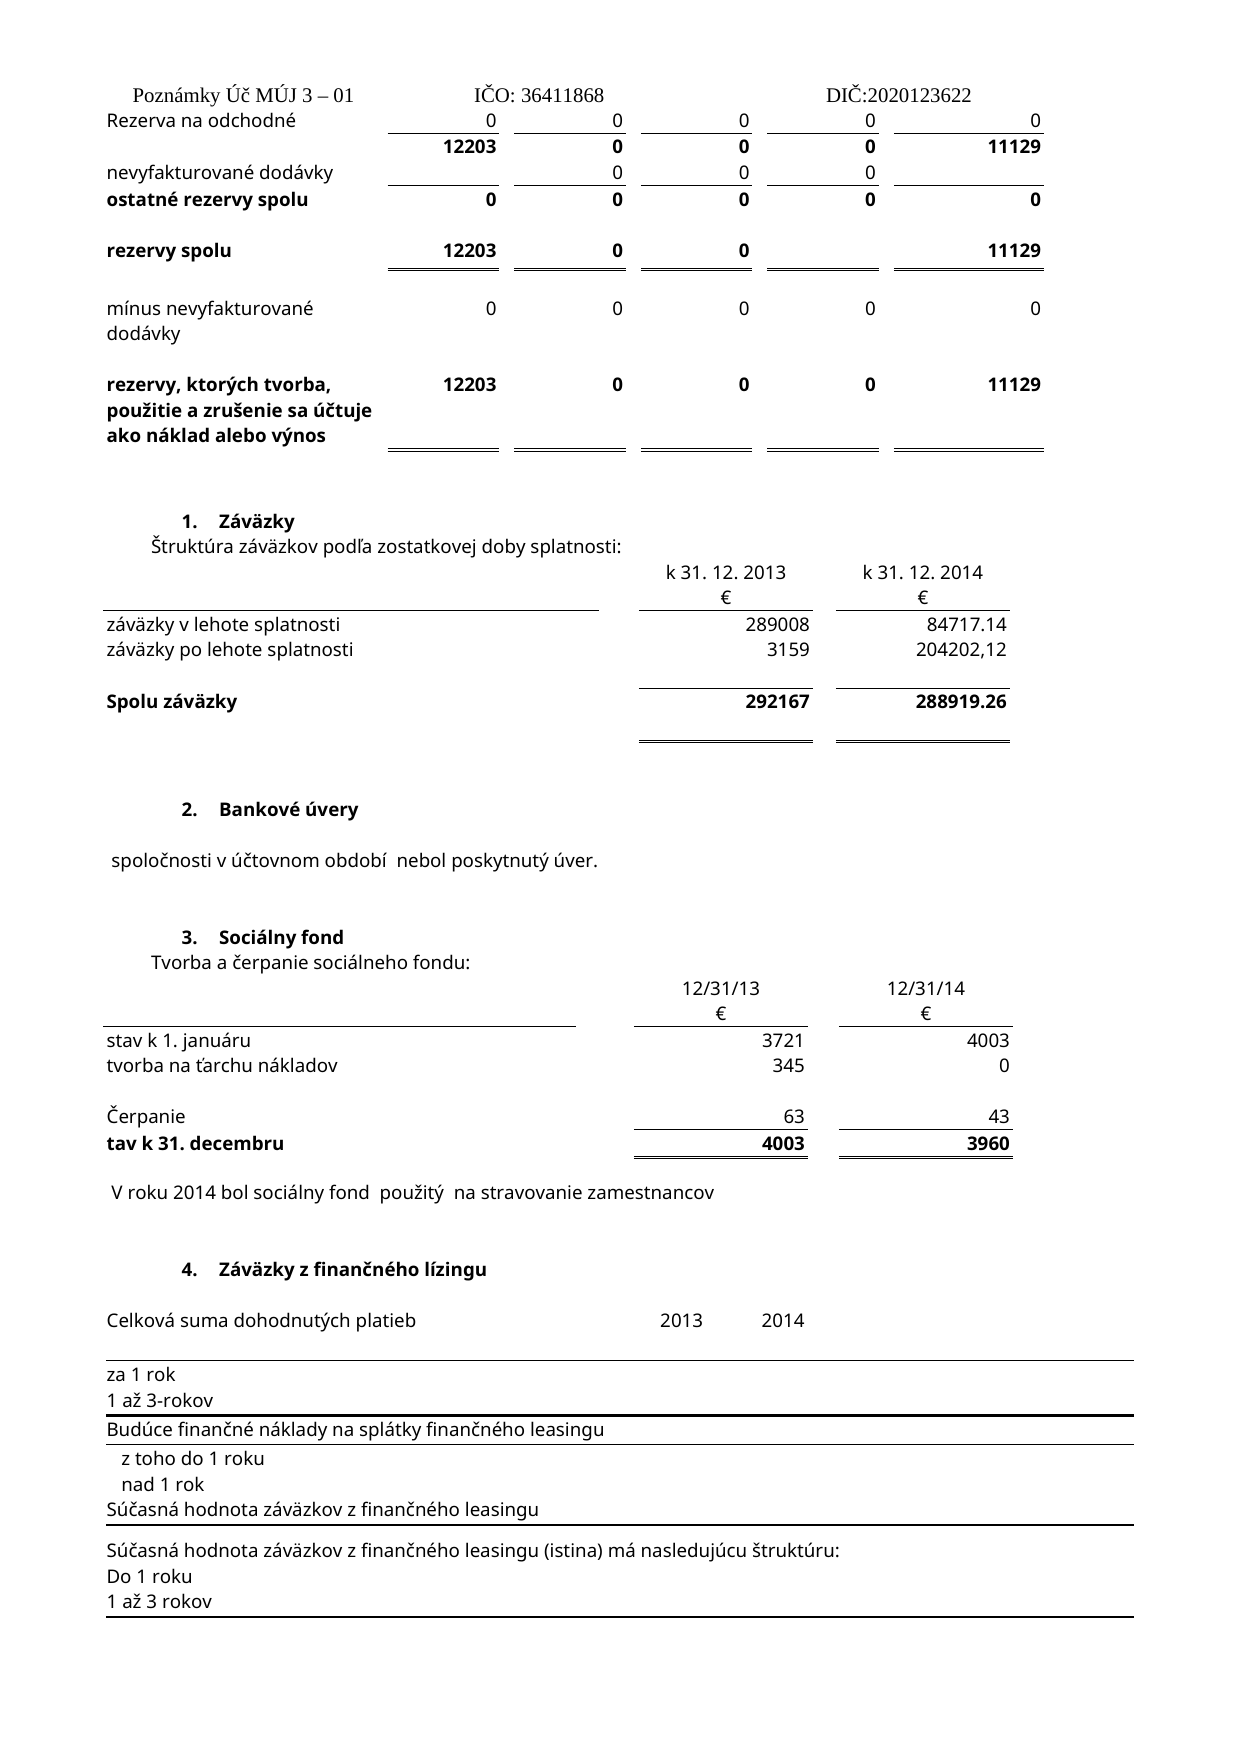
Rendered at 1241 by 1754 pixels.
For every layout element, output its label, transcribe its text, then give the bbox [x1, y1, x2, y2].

table_cell [626, 107, 641, 133]
table_cell [752, 268, 767, 295]
table_cell Rezerva na odchodné [103, 107, 373, 133]
table_cell 11129 [894, 134, 1044, 159]
table_cell [641, 346, 752, 372]
table_cell [373, 268, 388, 295]
table_cell [514, 211, 626, 237]
table_cell [514, 346, 626, 372]
table_cell [808, 1104, 839, 1129]
table_cell 84717,14 [836, 611, 1010, 637]
table_cell [808, 1026, 839, 1053]
table_cell € [639, 585, 813, 610]
table_cell [388, 271, 499, 295]
table_cell tvorba na ťarchu nákladov [103, 1053, 576, 1104]
table_header [813, 559, 836, 585]
table_cell [767, 271, 879, 295]
table_cell 0 [839, 1053, 1013, 1104]
table_cell [103, 211, 373, 237]
table_cell [103, 585, 599, 610]
table_cell [576, 1104, 634, 1129]
table_cell [499, 211, 514, 237]
text 1 až 3 rokov [106, 1588, 1134, 1616]
table_cell [388, 159, 499, 185]
table_cell [879, 372, 894, 448]
table_cell 345 [634, 1053, 808, 1104]
table_cell 0 [767, 186, 879, 211]
table_cell [373, 107, 388, 133]
table_cell [767, 237, 879, 267]
table_cell 4003 [839, 1027, 1013, 1053]
table_cell [752, 211, 767, 237]
table_cell [894, 211, 1044, 237]
table_cell [879, 211, 894, 237]
table_header 31.12.13 [634, 975, 808, 1001]
table_cell [626, 185, 641, 211]
text Budúce finančné náklady na splátky finančného leasingu [106, 1417, 1134, 1444]
table_cell [808, 1001, 839, 1026]
table_cell 0 [514, 186, 626, 211]
table_cell [103, 133, 373, 159]
table_cell [576, 1001, 634, 1026]
table_cell [626, 372, 641, 448]
table_cell 0 [514, 237, 626, 267]
subtitle Záväzky z finančného lízingu [181, 1256, 1134, 1282]
table_cell [808, 1053, 839, 1104]
table_cell 12203 [388, 372, 499, 448]
table_cell [879, 346, 894, 372]
table_cell 12203 [388, 134, 499, 159]
table_header k 31. 12. 2013 [639, 559, 813, 585]
table_cell mínus nevyfakturované dodávky [103, 295, 388, 346]
table_cell [752, 185, 767, 211]
table_cell záväzky v lehote splatnosti [103, 611, 599, 637]
table_header [103, 559, 599, 585]
table_cell [767, 346, 879, 372]
table_cell [879, 237, 894, 267]
table_cell [499, 133, 514, 159]
table_cell [103, 1001, 576, 1026]
table_cell 0 [641, 237, 752, 267]
table_cell [499, 159, 514, 185]
text Do 1 roku [106, 1563, 1134, 1588]
table_cell 0 [388, 295, 499, 346]
text 1 až 3-rokov [106, 1387, 1134, 1414]
table_cell 43 [839, 1104, 1013, 1129]
table_cell rezervy spolu [103, 237, 373, 267]
table_cell [626, 346, 641, 372]
table_cell [373, 346, 388, 372]
table_cell 0 [767, 159, 879, 185]
subtitle Záväzky [181, 508, 1134, 534]
table_cell Čerpanie [103, 1104, 576, 1129]
table_cell [813, 585, 836, 610]
table_header k 31. 12. 2014 [836, 559, 1010, 585]
table_cell 11129 [894, 237, 1044, 267]
table_cell € [839, 1001, 1013, 1026]
table_cell rezervy, ktorých tvorba, použitie a zrušenie sa účtuje ako náklad alebo výnos [103, 372, 388, 448]
table_cell [879, 185, 894, 211]
table_cell [499, 237, 514, 267]
table_cell [499, 268, 514, 295]
table_cell 0 [388, 107, 499, 133]
table_cell [879, 107, 894, 133]
table_cell [813, 688, 836, 740]
table_cell [499, 372, 514, 448]
table_cell [808, 1129, 839, 1156]
table_cell [514, 271, 626, 295]
table_cell [767, 211, 879, 237]
table_cell 0 [767, 295, 879, 346]
table_cell [103, 346, 373, 372]
table_cell [752, 159, 767, 185]
table_cell [599, 585, 639, 610]
table_cell 0 [641, 159, 752, 185]
table_header [808, 975, 839, 1001]
table_cell 0 [894, 186, 1044, 211]
table_cell ostatné rezervy spolu [103, 185, 373, 211]
table_cell 3159 [639, 637, 813, 688]
table_cell [576, 1053, 634, 1104]
table_cell 288919,26 [836, 689, 1010, 740]
table_cell 0 [894, 295, 1044, 346]
table_cell 289008 [639, 611, 813, 637]
table_cell 0 [641, 295, 752, 346]
table_cell [752, 295, 767, 346]
table_cell [894, 159, 1044, 185]
table_cell [626, 211, 641, 237]
table_cell 292167 [639, 689, 813, 740]
text za 1 rok [106, 1361, 1134, 1387]
text V roku 2014 bol sociálny fond použitý na stravovanie zamestnancov [106, 1180, 1134, 1205]
table_cell [373, 211, 388, 237]
table_cell [388, 211, 499, 237]
table_cell stav k 1. januáru [103, 1027, 576, 1053]
table_cell 11129 [894, 372, 1044, 448]
table_cell nevyfakturované dodávky [103, 159, 373, 185]
table_cell [626, 295, 641, 346]
table_cell 63 [634, 1104, 808, 1129]
table_cell [813, 610, 836, 637]
table_cell [499, 185, 514, 211]
table_cell [373, 185, 388, 211]
table_cell [641, 211, 752, 237]
text Celková suma dohodnutých platieb 2013 2014 [106, 1307, 1134, 1333]
table_cell [752, 346, 767, 372]
table_cell [373, 159, 388, 185]
table_cell 3721 [634, 1027, 808, 1053]
table_cell 0 [767, 107, 879, 133]
text Tvorba a čerpanie sociálneho fondu: [151, 949, 1134, 975]
table_cell [879, 268, 894, 295]
table_cell [752, 237, 767, 267]
subtitle Bankové úvery [181, 796, 1134, 822]
table_cell 0 [514, 134, 626, 159]
table_cell 204202,12 [836, 637, 1010, 688]
table_cell 4003 [634, 1130, 808, 1156]
table_cell [626, 237, 641, 267]
table_cell [879, 295, 894, 346]
table_cell [499, 346, 514, 372]
table_cell [752, 372, 767, 448]
table_header 31.12.14 [839, 975, 1013, 1001]
table_cell 0 [894, 107, 1044, 133]
text Štruktúra záväzkov podľa zostatkovej doby splatnosti: [151, 534, 1134, 559]
table_cell [626, 268, 641, 295]
table_cell [626, 159, 641, 185]
table_cell [373, 237, 388, 267]
table_cell € [634, 1001, 808, 1026]
table_header [576, 975, 634, 1001]
table_cell [626, 133, 641, 159]
text z toho do 1 roku [106, 1445, 1134, 1471]
table_cell [879, 159, 894, 185]
table_cell [373, 133, 388, 159]
text Súčasná hodnota záväzkov z finančného leasingu [106, 1496, 1134, 1524]
table_cell [641, 271, 752, 295]
table_cell [894, 271, 1044, 295]
table_header [599, 559, 639, 585]
table_cell 0 [767, 372, 879, 448]
table_cell 0 [641, 186, 752, 211]
table_cell 0 [767, 134, 879, 159]
table_cell [879, 133, 894, 159]
table_cell [599, 637, 639, 688]
table_cell [752, 107, 767, 133]
table_cell 12203 [388, 237, 499, 267]
table_cell € [836, 585, 1010, 610]
table_cell 0 [514, 295, 626, 346]
table_cell [499, 295, 514, 346]
table_cell [599, 610, 639, 637]
table_cell 0 [514, 372, 626, 448]
table_cell Spolu záväzky [103, 688, 599, 740]
table_cell 0 [641, 107, 752, 133]
table_cell [576, 1026, 634, 1053]
table_cell [813, 637, 836, 688]
table_cell [752, 133, 767, 159]
table_cell 0 [388, 186, 499, 211]
text Súčasná hodnota záväzkov z finančného leasingu (istina) má nasledujúcu štruktúru: [106, 1537, 1134, 1563]
text spoločnosti v účtovnom období nebol poskytnutý úver. [106, 847, 1134, 873]
table_cell 0 [514, 107, 626, 133]
table_cell [499, 107, 514, 133]
table_cell tav k 31. decembru [103, 1129, 576, 1156]
subtitle Sociálny fond [181, 924, 1134, 949]
table_cell [576, 1129, 634, 1156]
table_cell 3960 [839, 1130, 1013, 1156]
text nad 1 rok [106, 1471, 1134, 1496]
table_cell [894, 346, 1044, 372]
table_cell 0 [641, 372, 752, 448]
table_cell [599, 688, 639, 740]
table_cell 0 [641, 134, 752, 159]
table_cell [388, 346, 499, 372]
table_cell záväzky po lehote splatnosti [103, 637, 599, 688]
table_header [103, 975, 576, 1001]
table_cell [103, 268, 373, 295]
table_cell 0 [514, 159, 626, 185]
